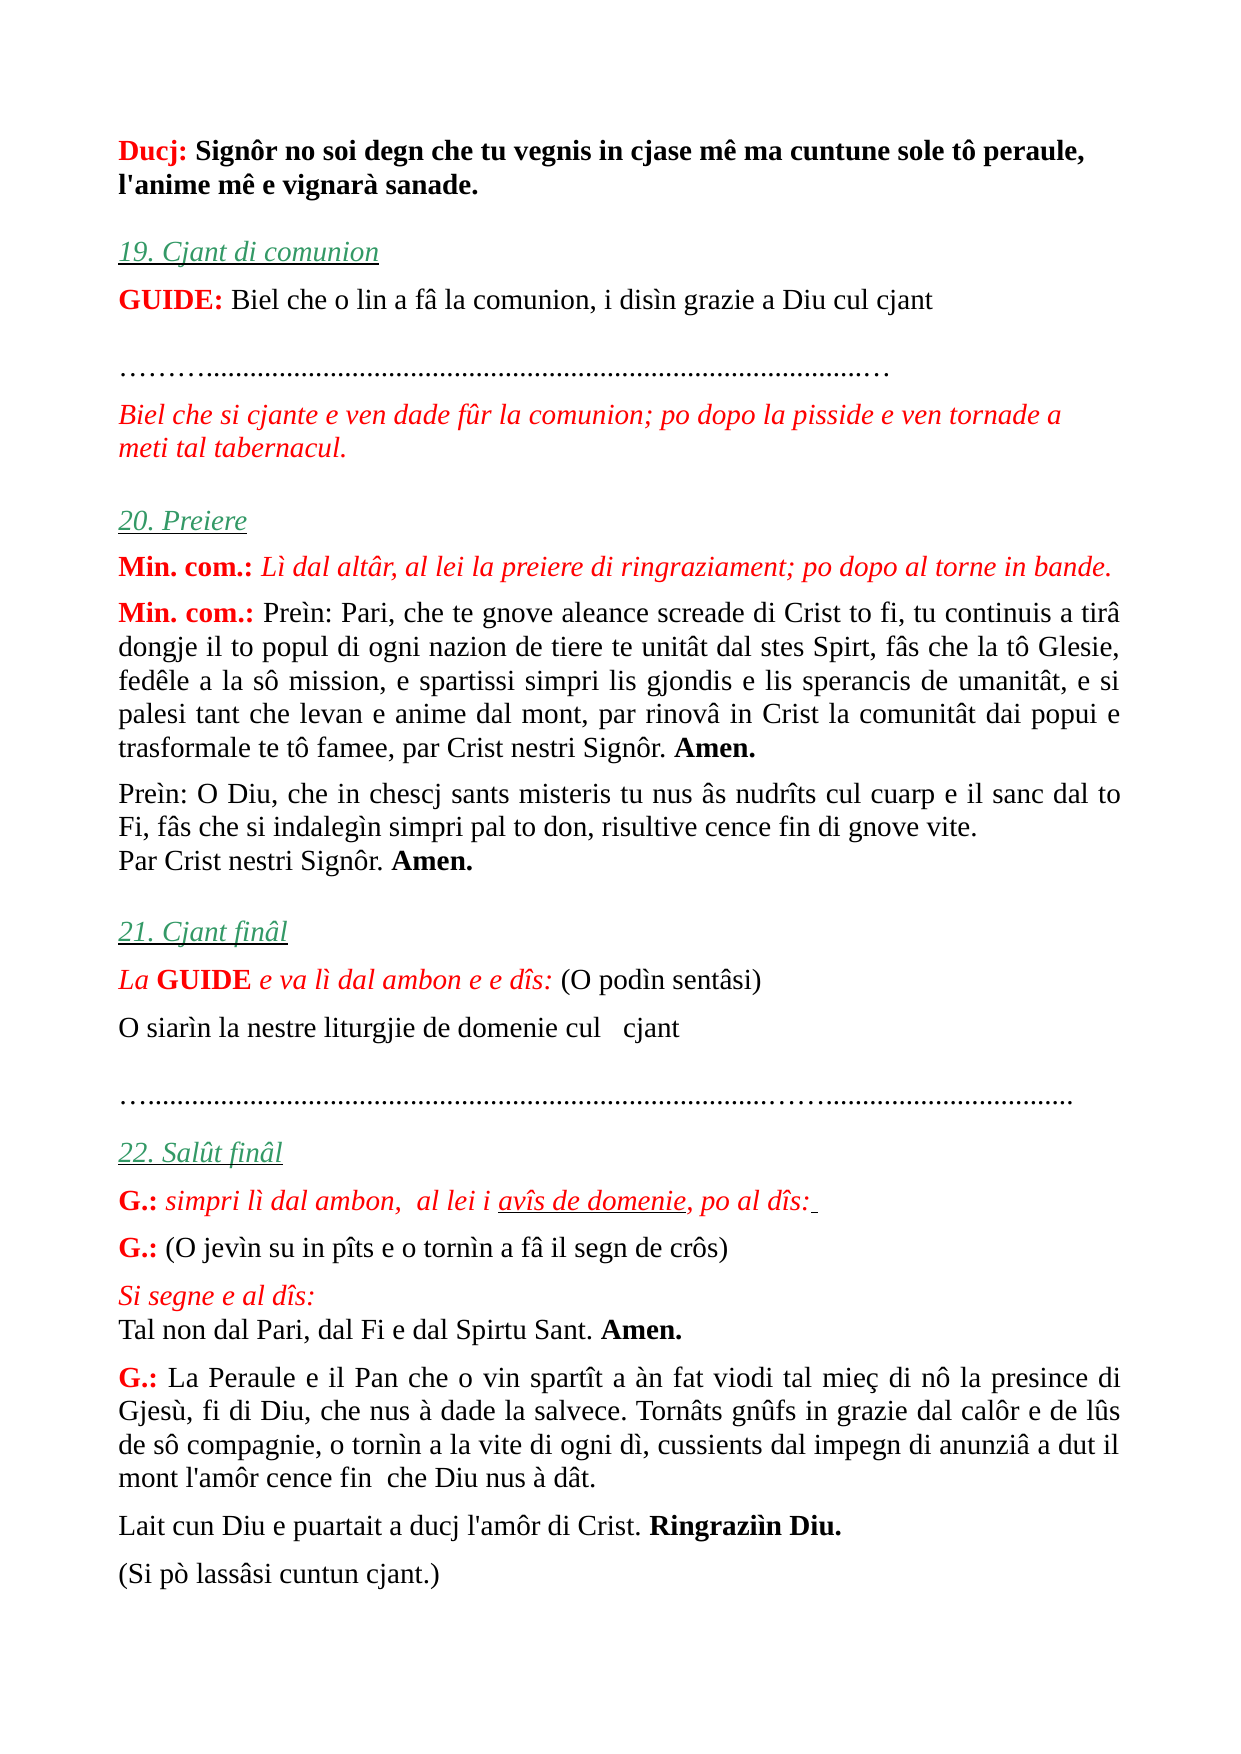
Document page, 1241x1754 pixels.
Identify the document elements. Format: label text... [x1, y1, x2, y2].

text 19. Cjant di comunion [118, 234, 1122, 268]
text Tal non dal Pari, dal Fi e dal Spirtu Sant. Amen. [118, 1312, 1122, 1346]
text G.: simpri lì dal ambon, al lei i avîs de domenie, po al dîs: [118, 1183, 1122, 1216]
text Par Crist nestri Signôr. Amen. [118, 843, 1122, 877]
text 22. Salût finâl [118, 1135, 1122, 1168]
text ………..........................................................................................… [118, 349, 1122, 383]
text Ducj: Signôr no soi degn che tu vegnis in cjase mê ma cuntune sole tô peraule, l'anime mê e vignarà sanade. [118, 133, 1122, 201]
text Min. com.: Lì dal altâr, al lei la preiere di ringraziament; po dopo al torne in bande. [118, 549, 1122, 583]
text Min. com.: Preìn: Pari, che te gnove aleance screade di Crist to fi, tu continuis a tirâ dongje il to popul di ogni nazion de tiere te unitât dal stes Spirt, fâs che la tô Glesie, fedêle a la sô mission, e spartissi simpri lis gjondis e lis sperancis de umanitât, e si palesi tant che levan e anime dal mont, par rinovâ in Crist la comunitât dai popui e trasformale te tô famee, par Crist nestri Signôr. Amen. [118, 596, 1122, 763]
text 20. Preiere [118, 503, 1122, 537]
text GUIDE: Biel che o lin a fâ la comunion, i disìn grazie a Diu cul cjant [118, 282, 1122, 316]
text Lait cun Diu e puartait a ducj l'amôr di Crist. Ringraziìn Diu. [118, 1508, 1122, 1542]
text ….....................................................................................…….................................. [118, 1077, 1122, 1111]
text (Si pò lassâsi cuntun cjant.) [118, 1556, 1122, 1590]
text 21. Cjant finâl [118, 914, 1122, 948]
text Si segne e al dîs: [118, 1278, 1122, 1312]
text G.: La Peraule e il Pan che o vin spartît a àn fat viodi tal mieç di nô la presince di Gjesù, fi di Diu, che nus à dade la salvece. Tornâts gnûfs in grazie dal calôr e de lûs de sô compagnie, o tornìn a la vite di ogni dì, cussients dal impegn di anunziâ a dut il mont l'amôr cence fin che Diu nus à dât. [118, 1360, 1122, 1494]
text G.: (O jevìn su in pîts e o tornìn a fâ il segn de crôs) [118, 1231, 1122, 1264]
text O siarìn la nestre liturgjie de domenie cul cjant [118, 1010, 1122, 1044]
text La GUIDE e va lì dal ambon e e dîs: (O podìn sentâsi) [118, 962, 1122, 996]
text Preìn: O Diu, che in chescj sants misteris tu nus âs nudrîts cul cuarp e il sanc dal to Fi, fâs che si indalegìn simpri pal to don, risultive cence fin di gnove vite. [118, 776, 1122, 843]
text Biel che si cjante e ven dade fûr la comunion; po dopo la pisside e ven tornade a meti tal tabernacul. [118, 397, 1122, 464]
